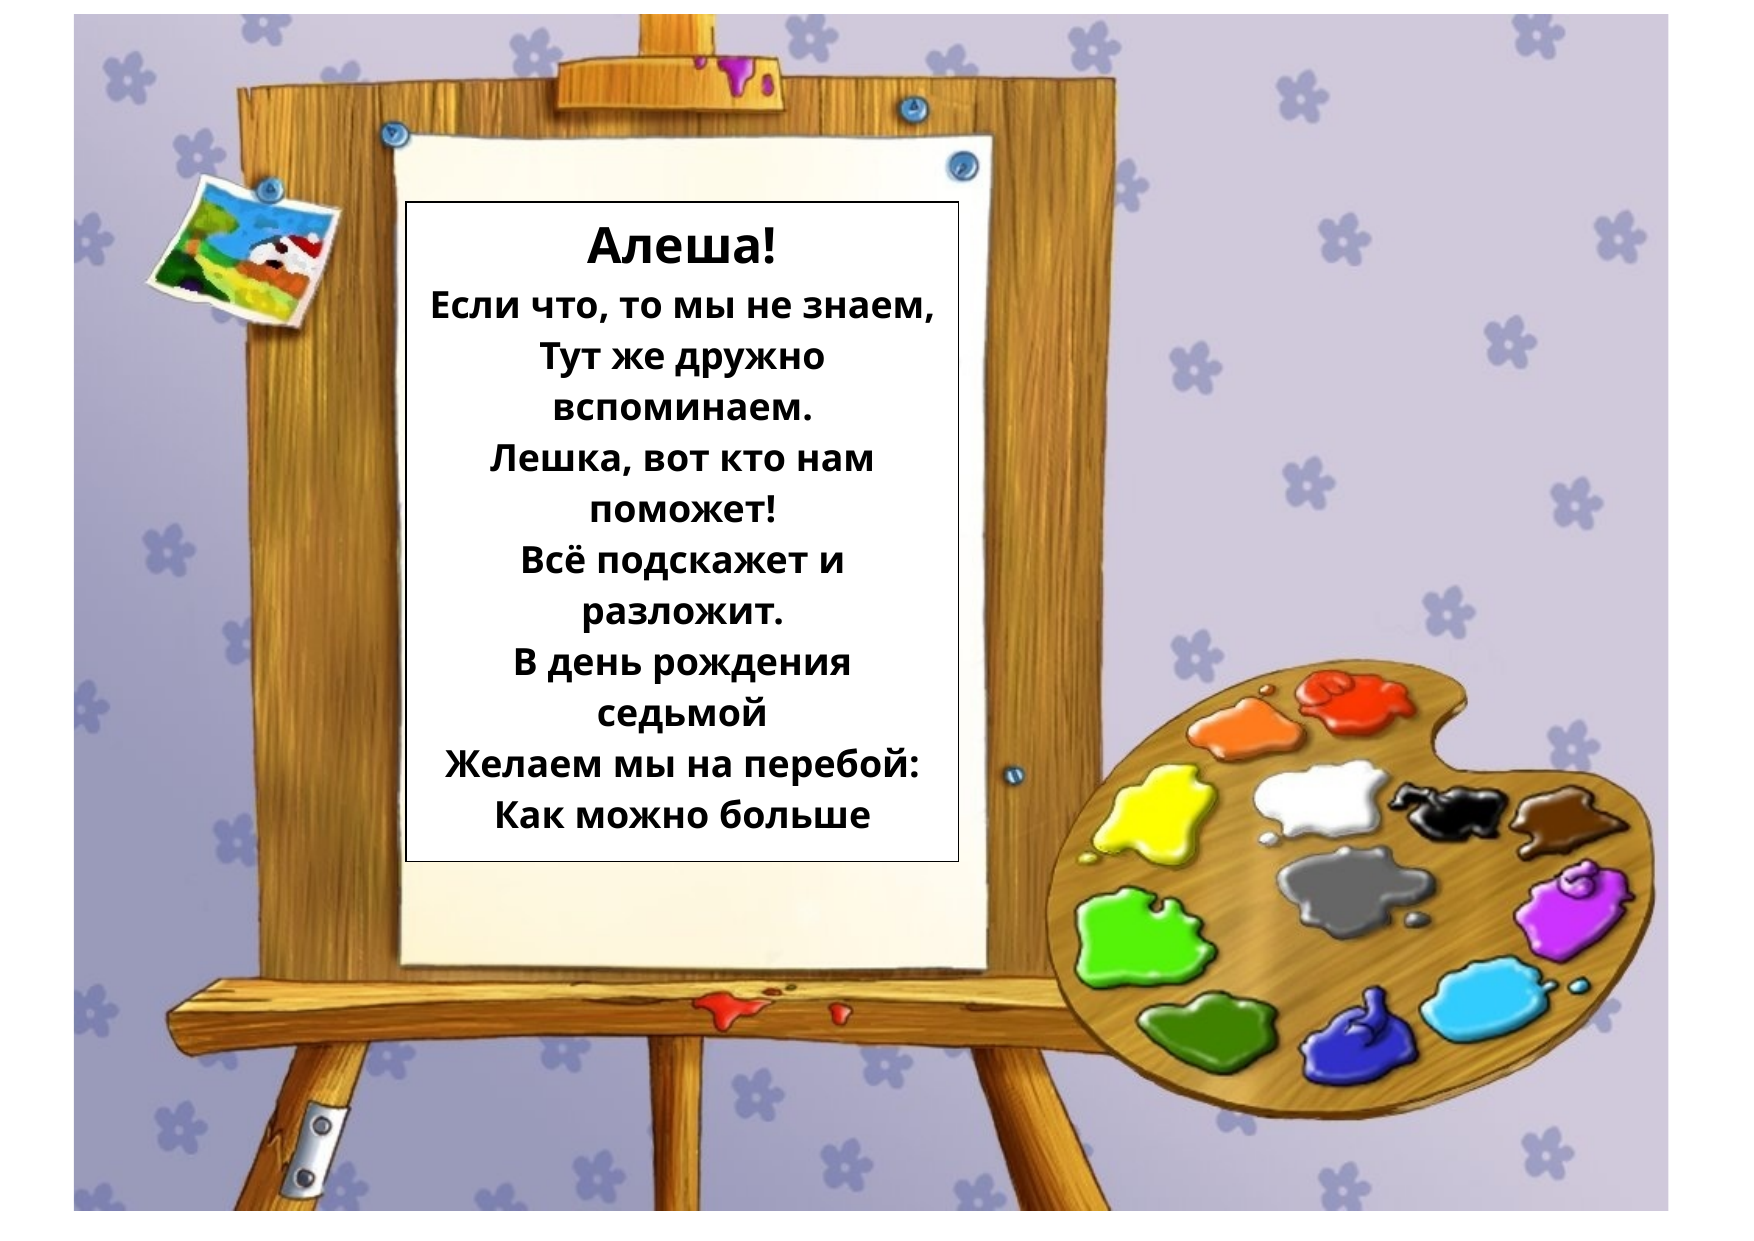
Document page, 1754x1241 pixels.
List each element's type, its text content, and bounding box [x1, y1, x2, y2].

text Если что, то мы не знаем, [422, 278, 943, 329]
text Всё подскажет и разложит. [422, 533, 943, 636]
text Желаем мы на перебой: [422, 738, 943, 789]
text Как можно больше развлекаться [422, 789, 943, 853]
text В день рождения седьмой [422, 636, 943, 738]
text Тут же дружно вспоминаем. [422, 329, 943, 431]
text Алеша! [422, 210, 943, 278]
text Лешка, вот кто нам поможет! [422, 431, 943, 533]
